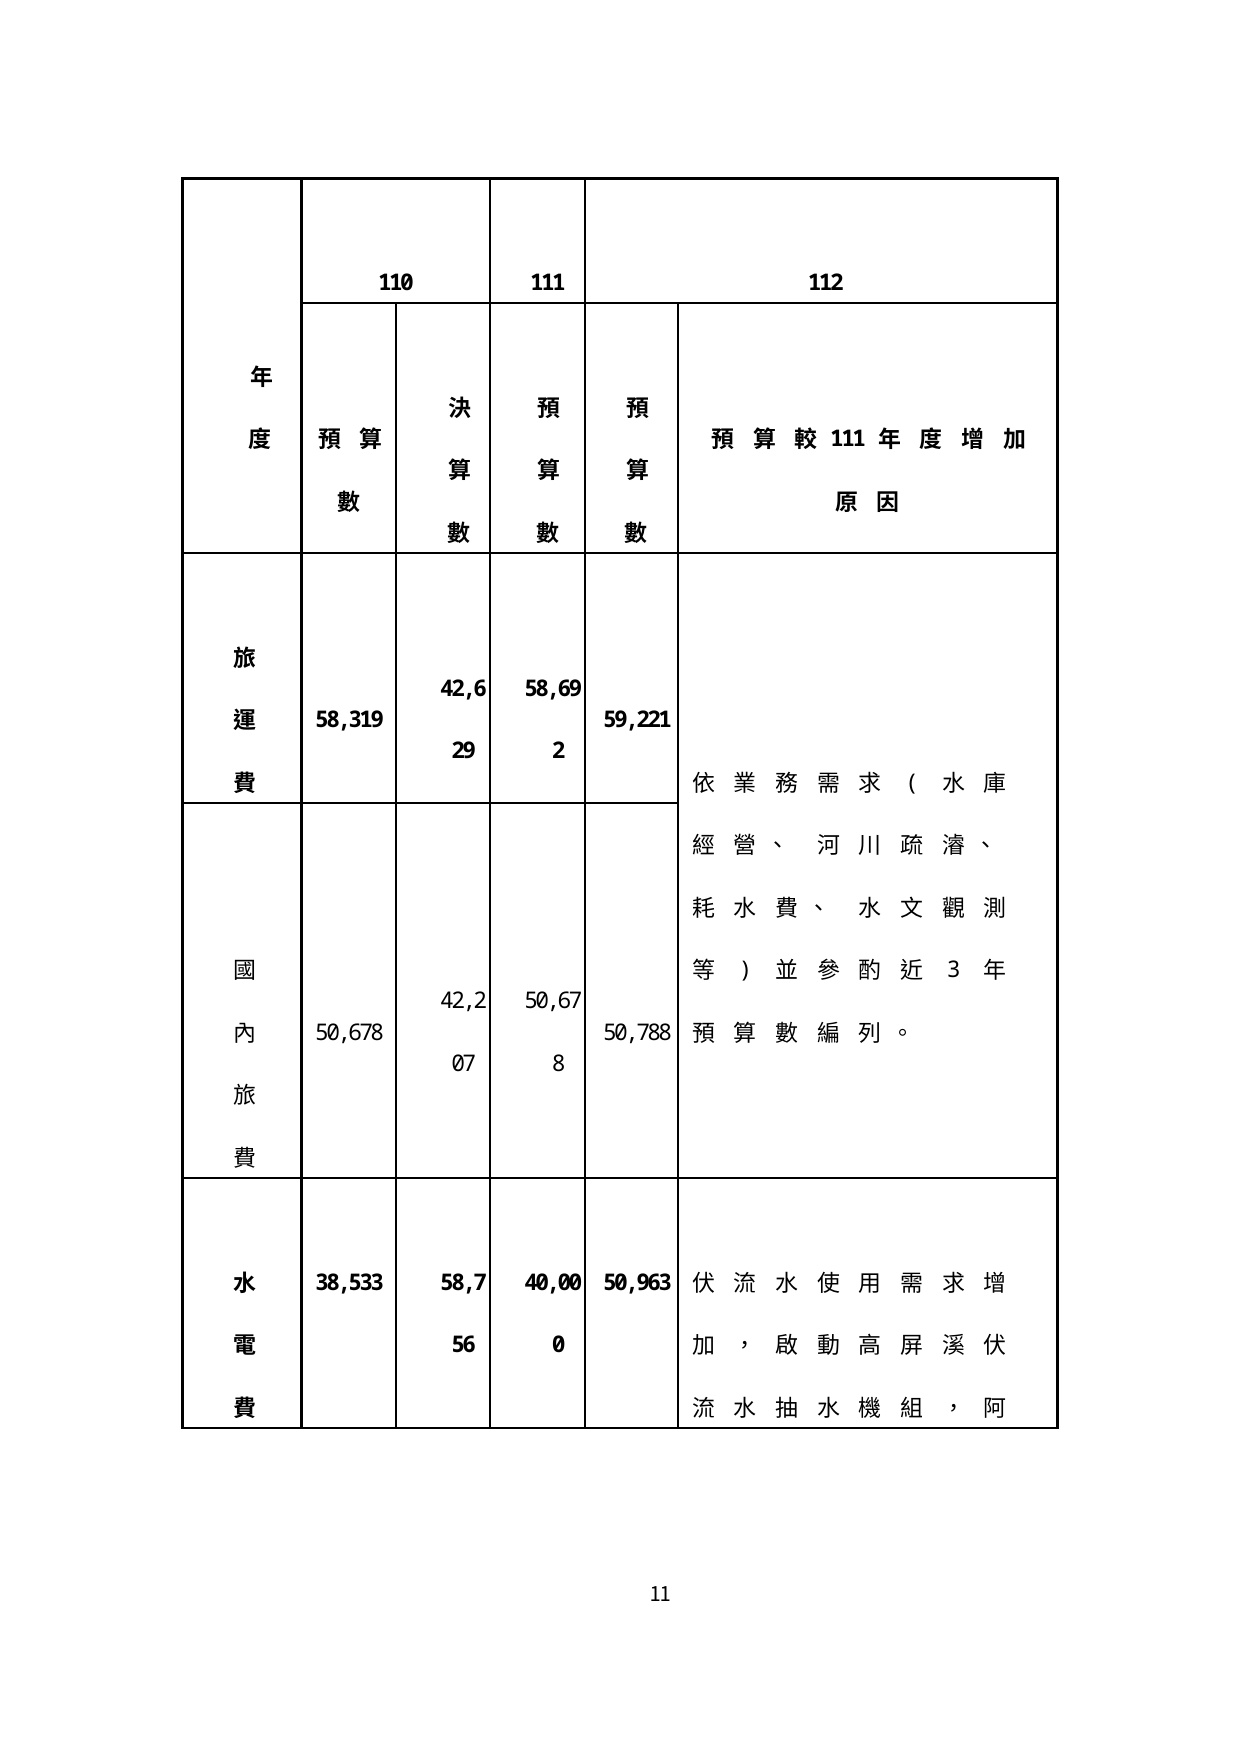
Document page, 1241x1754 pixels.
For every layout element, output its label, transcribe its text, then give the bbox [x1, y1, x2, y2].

table_cell 59,221 [586, 554, 677, 802]
table_cell 50,788 [586, 804, 677, 1177]
table_header 110 [303, 180, 489, 302]
table_cell 38,533 [303, 1179, 395, 1427]
table_cell 預算數 [586, 304, 677, 552]
table_cell 40,000 [491, 1179, 584, 1427]
table_cell 58,319 [303, 554, 395, 802]
table_cell 50,678 [491, 804, 584, 1177]
table_cell 決算數 [397, 304, 489, 552]
table_cell 50,963 [586, 1179, 677, 1427]
table_cell 42,629 [397, 554, 489, 802]
table_header 111 [491, 180, 584, 302]
table_header 年度 [184, 180, 300, 552]
table_cell 伏流水使用需求增加，啟動高屏溪伏流水抽水機組，阿 [679, 1179, 1056, 1427]
table_cell 預算數 [491, 304, 584, 552]
table_cell 50,678 [303, 804, 395, 1177]
table_cell 水電費 [184, 1179, 300, 1427]
table_cell 旅運費 [184, 554, 300, 802]
table_cell 依業務需求(水庫經營、河川疏濬、耗水費、水文觀測等)並參酌近3年預算數編列。 [679, 554, 1056, 1177]
table_cell 預算較111年度增加原因 [679, 304, 1056, 552]
table_cell 58,756 [397, 1179, 489, 1427]
table_cell 42,207 [397, 804, 489, 1177]
table_cell 預算數 [303, 304, 395, 552]
table_cell 國內旅費 [184, 804, 300, 1177]
table_cell 58,692 [491, 554, 584, 802]
table_header 112 [586, 180, 1056, 302]
